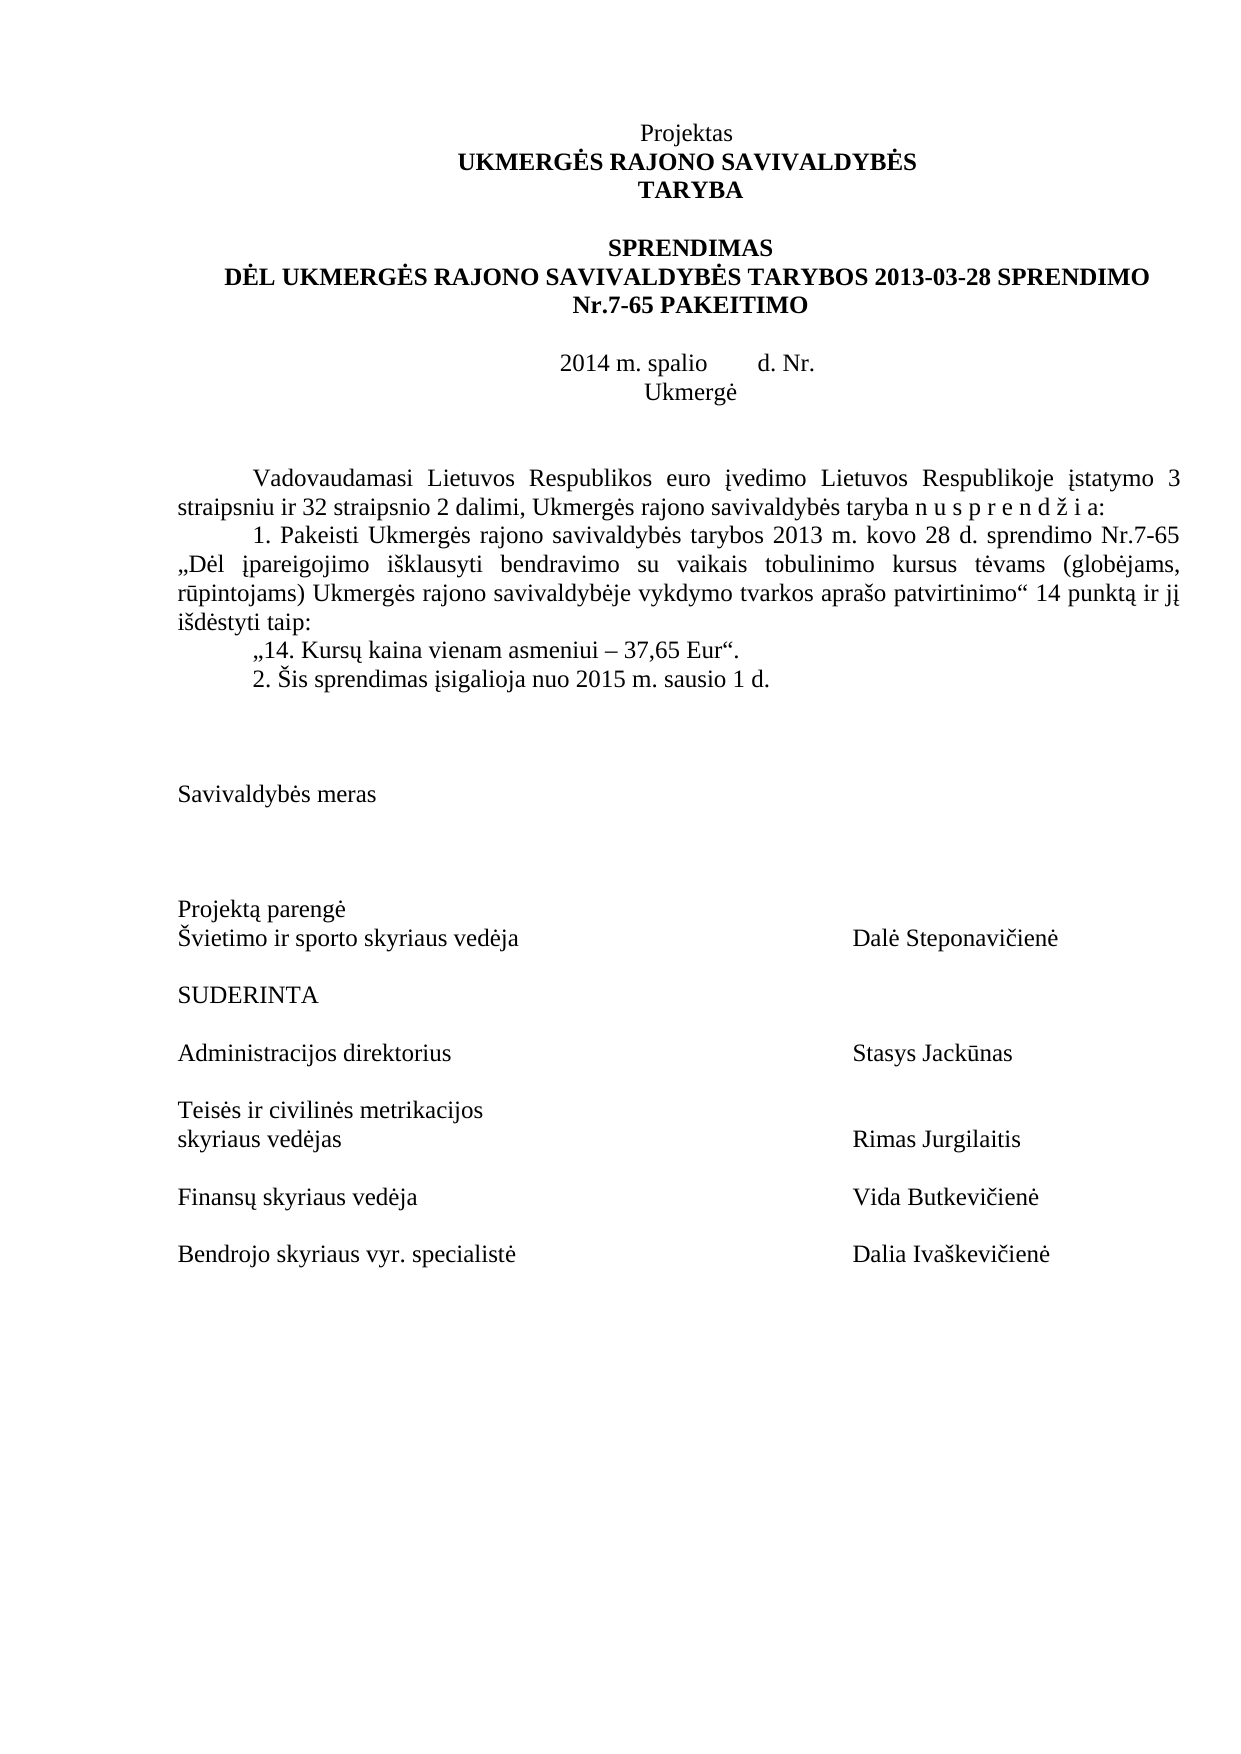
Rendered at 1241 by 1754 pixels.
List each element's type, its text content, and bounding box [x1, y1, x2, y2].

text Vadovaudamasi Lietuvos Respublikos euro įvedimo Lietuvos Respublikoje įstatymo 3 straipsniu ir 32 straipsnio 2 dalimi, Ukmergės rajono savivaldybės taryba n u s p r e n d ž i a: [177, 463, 1181, 521]
text 2. Šis sprendimas įsigalioja nuo 2015 m. sausio 1 d. [177, 664, 1181, 693]
table_cell Ukmergė [177, 377, 1204, 406]
text Projektas [177, 118, 1181, 147]
text Bendrojo skyriaus vyr. specialistė Dalia Ivaškevičienė [177, 1239, 1181, 1268]
text 1. Pakeisti Ukmergės rajono savivaldybės tarybos 2013 m. kovo 28 d. sprendimo Nr.7-65 „Dėl įpareigojimo išklausyti bendravimo su vaikais tobulinimo kursus tėvams (globėjams, rūpintojams) Ukmergės rajono savivaldybėje vykdymo tvarkos aprašo patvirtinimo“ 14 punktą ir jį išdėstyti taip: [177, 521, 1181, 636]
text Savivaldybės meras [177, 779, 1181, 808]
text Švietimo ir sporto skyriaus vedėja Dalė Steponavičienė [177, 923, 1181, 981]
text SUDERINTA [177, 981, 1181, 1009]
table_cell [177, 204, 1204, 233]
table_cell [177, 319, 1204, 348]
table_cell [177, 406, 1204, 434]
table_cell 2014 m. spalio d. Nr. [177, 348, 1204, 377]
text skyriaus vedėjas Rimas Jurgilaitis [177, 1124, 1181, 1153]
table_cell DĖL UKMERGĖS RAJONO SAVIVALDYBĖS TARYBOS 2013-03-28 SPRENDIMO Nr.7-65 PAKEITIMO [177, 262, 1204, 319]
text Finansų skyriaus vedėja Vida Butkevičienė [177, 1182, 1181, 1211]
text „14. Kursų kaina vienam asmeniui – 37,65 Eur“. [177, 636, 1181, 664]
text Projektą parengė [177, 894, 1181, 923]
text Teisės ir civilinės metrikacijos [177, 1096, 1181, 1124]
text Administracijos direktorius Stasys Jackūnas [177, 1038, 1181, 1067]
table_header UKMERGĖS RAJONO SAVIVALDYBĖS TARYBA [177, 147, 1204, 204]
table_cell SPRENDIMAS [177, 233, 1204, 262]
